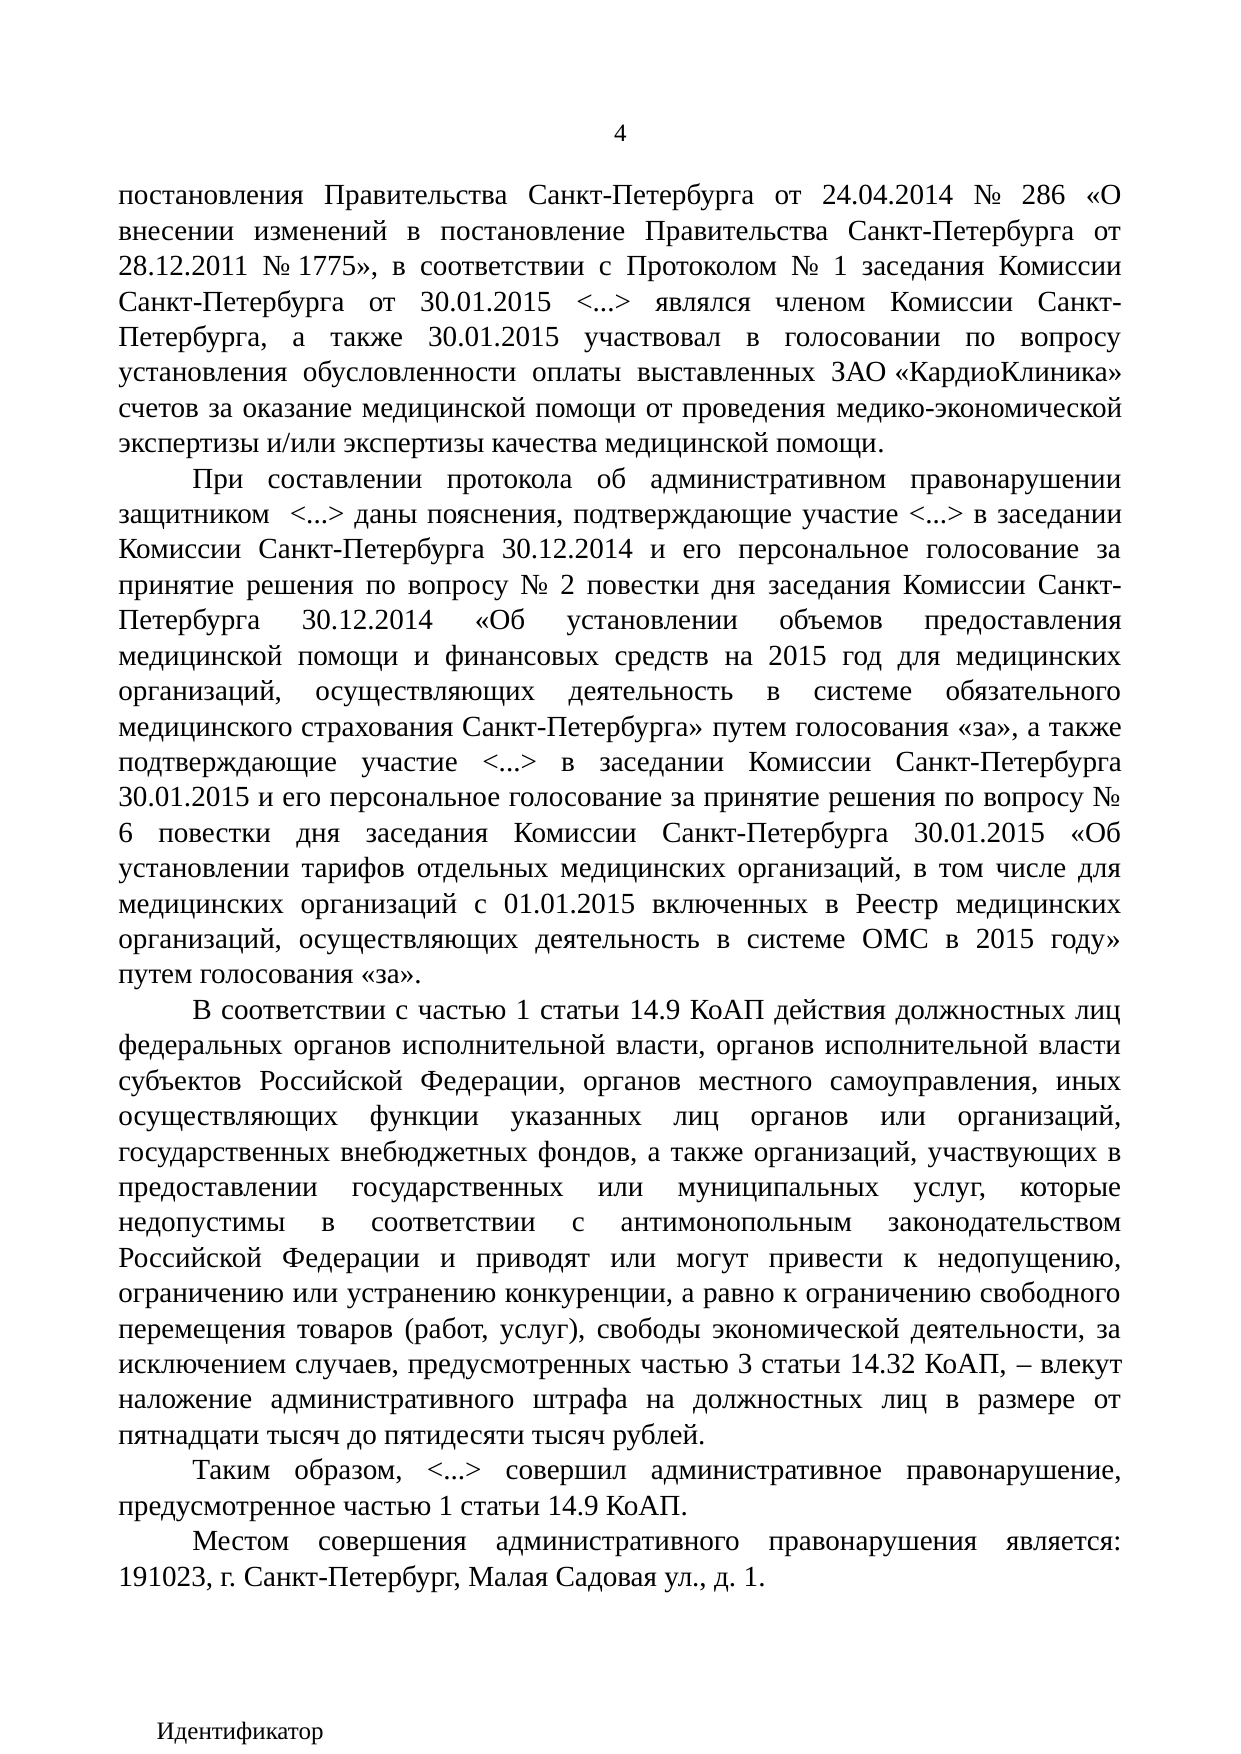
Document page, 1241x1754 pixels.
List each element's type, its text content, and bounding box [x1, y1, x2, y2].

text Таким образом, <...> совершил административное правонарушение, предусмотренное частью 1 статьи 14.9 КоАП. [118, 1451, 1122, 1522]
text постановления Правительства Санкт-Петербурга от 24.04.2014 № 286 «О внесении изменений в постановление Правительства Санкт-Петербурга от 28.12.2011 № 1775», в соответствии с Протоколом № 1 заседания Комиссии Санкт-Петербурга от 30.01.2015 <...> являлся членом Комиссии Санкт-Петербурга, а также 30.01.2015 участвовал в голосовании по вопросу установления обусловленности оплаты выставленных ЗАО «КардиоКлиника» счетов за оказание медицинской помощи от проведения медико-экономической экспертизы и/или экспертизы качества медицинской помощи. [118, 176, 1122, 460]
text Местом совершения административного правонарушения является: 191023, г. Санкт-Петербург, Малая Садовая ул., д. 1. [118, 1522, 1122, 1593]
text В соответствии с частью 1 статьи 14.9 КоАП действия должностных лиц федеральных органов исполнительной власти, органов исполнительной власти субъектов Российской Федерации, органов местного самоуправления, иных осуществляющих функции указанных лиц органов или организаций, государственных внебюджетных фондов, а также организаций, участвующих в предоставлении государственных или муниципальных услуг, которые недопустимы в соответствии с антимонопольным законодательством Российской Федерации и приводят или могут привести к недопущению, ограничению или устранению конкуренции, а равно к ограничению свободного перемещения товаров (работ, услуг), свободы экономической деятельности, за исключением случаев, предусмотренных частью 3 статьи 14.32 КоАП, – влекут наложение административного штрафа на должностных лиц в размере от пятнадцати тысяч до пятидесяти тысяч рублей. [118, 991, 1122, 1451]
text При составлении протокола об административном правонарушении защитником <...> даны пояснения, подтверждающие участие <...> в заседании Комиссии Санкт-Петербурга 30.12.2014 и его персональное голосование за принятие решения по вопросу № 2 повестки дня заседания Комиссии Санкт-Петербурга 30.12.2014 «Об установлении объемов предоставления медицинской помощи и финансовых средств на 2015 год для медицинских организаций, осуществляющих деятельность в системе обязательного медицинского страхования Санкт-Петербурга» путем голосования «за», а также подтверждающие участие <...> в заседании Комиссии Санкт-Петербурга 30.01.2015 и его персональное голосование за принятие решения по вопросу № 6 повестки дня заседания Комиссии Санкт-Петербурга 30.01.2015 «Об установлении тарифов отдельных медицинских организаций, в том числе для медицинских организаций с 01.01.2015 включенных в Реестр медицинских организаций, осуществляющих деятельность в системе ОМС в 2015 году» путем голосования «за». [118, 460, 1122, 991]
